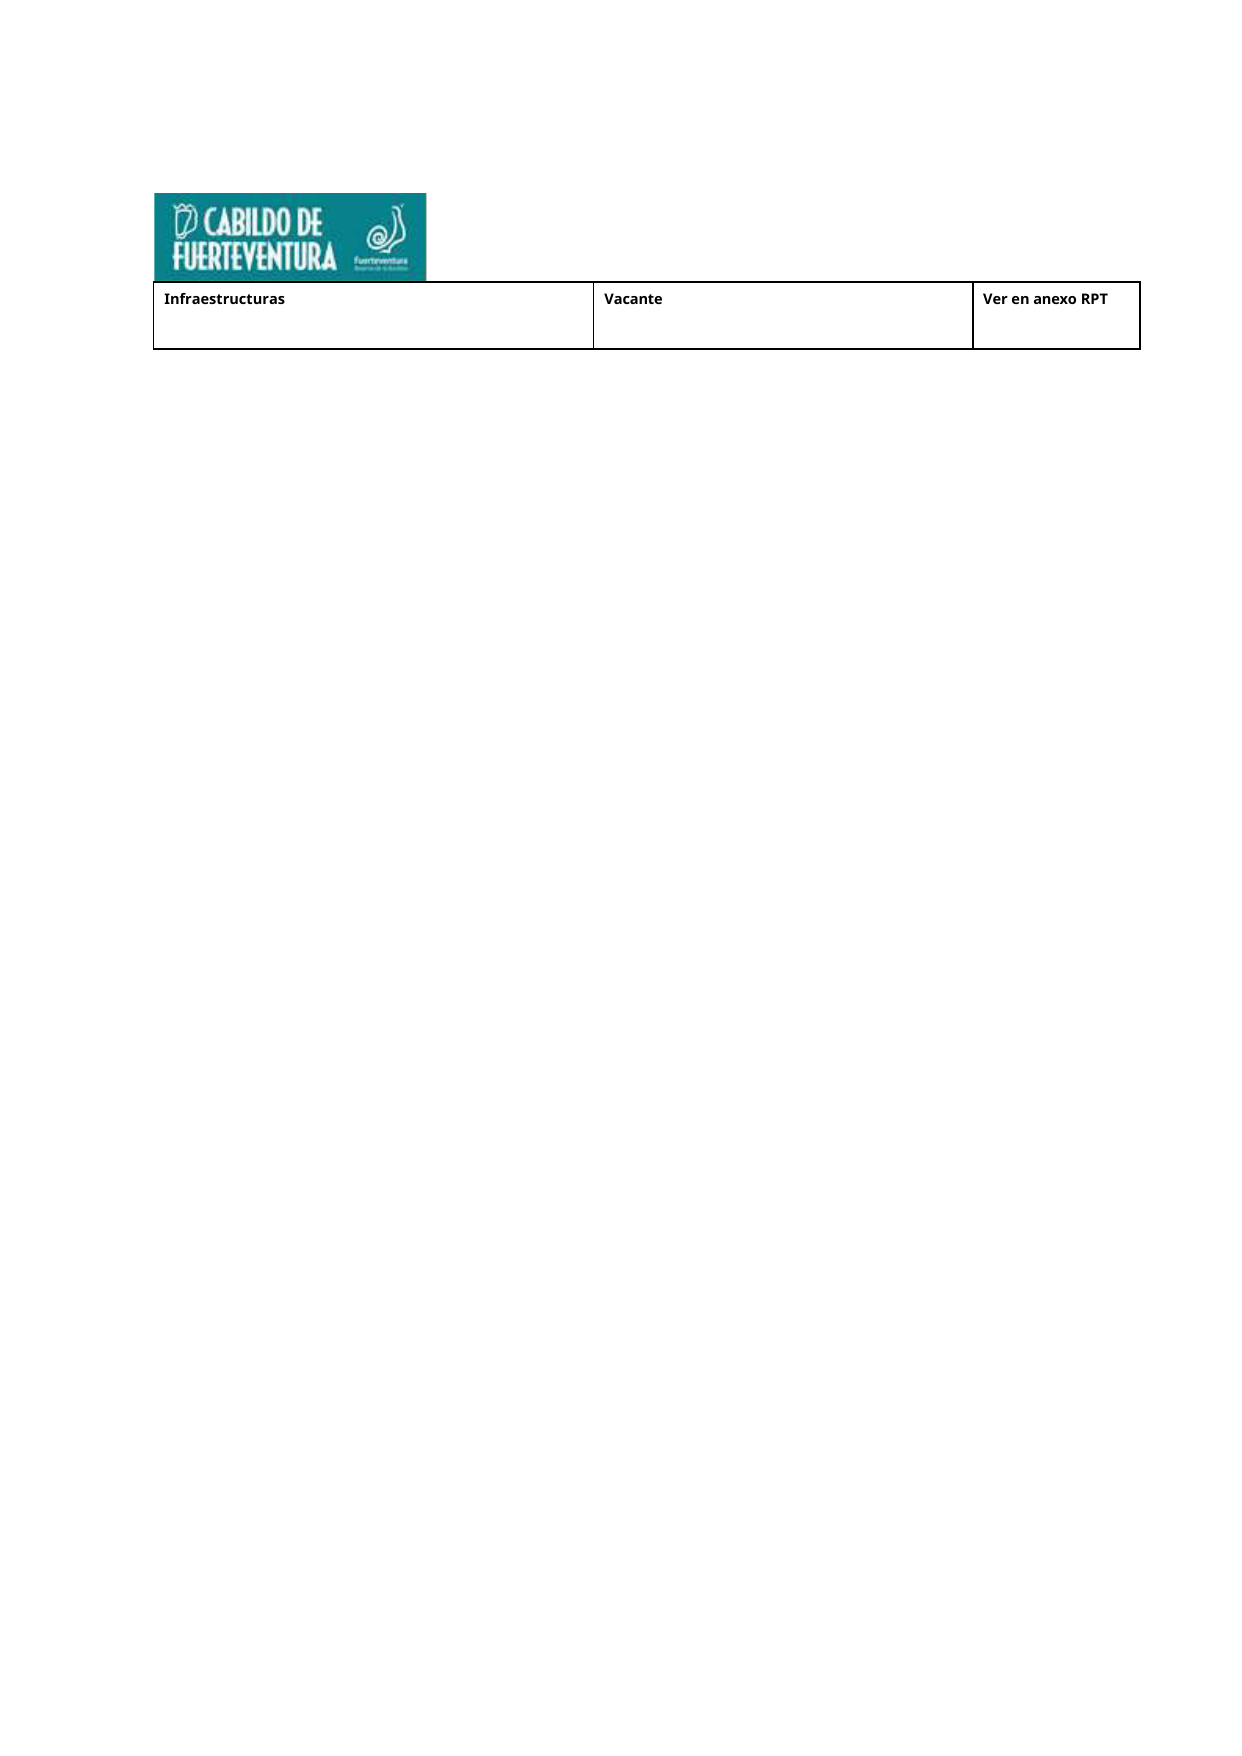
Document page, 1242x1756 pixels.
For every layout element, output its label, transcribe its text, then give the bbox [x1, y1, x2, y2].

table_cell Vacante [594, 283, 972, 348]
table_cell Ver en anexo RPT [974, 283, 1139, 348]
table_cell Infraestructuras [154, 283, 593, 348]
